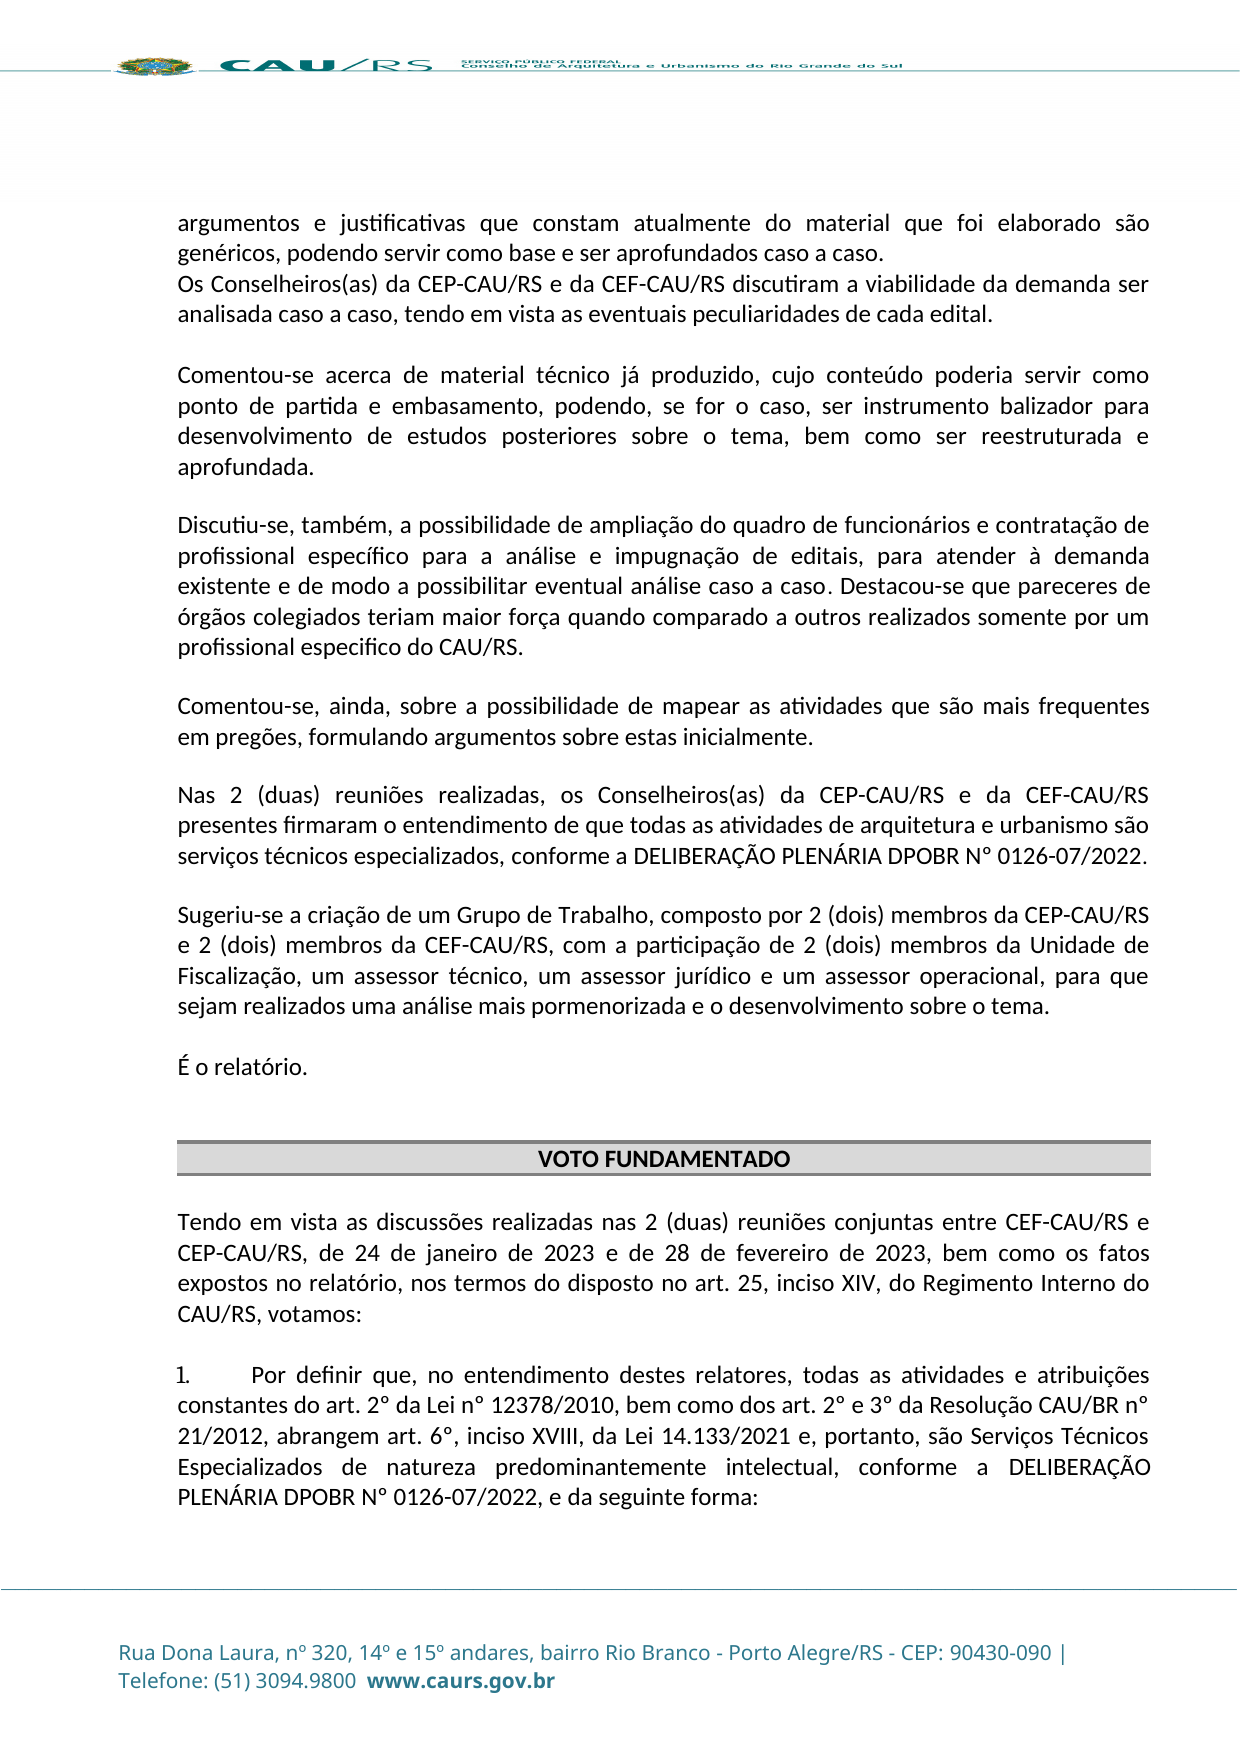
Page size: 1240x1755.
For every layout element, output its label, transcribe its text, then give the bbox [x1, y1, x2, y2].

text argumentos e justificativas que constam atualmente do material que foi elaborado são genéricos, podendo servir como base e ser aprofundados caso a caso. [177, 207, 1151, 268]
list Por definir que, no entendimento destes relatores, todas as atividades e atribuições constantes do art. 2º da Lei nº 12378/2010, bem como dos art. 2º e 3º da Resolução CAU/BR nº 21/2012, abrangem art. 6º, inciso XVIII, da Lei 14.133/2021 e, portanto, são Serviços Técnicos Especializados de natureza predominantemente intelectual, conforme a DELIBERAÇÃO PLENÁRIA DPOBR Nº 0126-07/2022, e da seguinte forma: [176, 1359, 1151, 1512]
text Comentou-se, ainda, sobre a possibilidade de mapear as atividades que são mais frequentes em pregões, formulando argumentos sobre estas inicialmente. [177, 690, 1151, 751]
text Discutiu-se, também, a possibilidade de ampliação do quadro de funcionários e contratação de profissional específico para a análise e impugnação de editais, para atender à demanda existente e de modo a possibilitar eventual análise caso a caso. Destacou-se que pareceres de órgãos colegiados teriam maior força quando comparado a outros realizados somente por um profissional especifico do CAU/RS. [177, 509, 1151, 662]
text Tendo em vista as discussões realizadas nas 2 (duas) reuniões conjuntas entre CEF-CAU/RS e CEP-CAU/RS, de 24 de janeiro de 2023 e de 28 de fevereiro de 2023, bem como os fatos expostos no relatório, nos termos do disposto no art. 25, inciso XIV, do Regimento Interno do CAU/RS, votamos: [177, 1207, 1151, 1329]
text Sugeriu-se a criação de um Grupo de Trabalho, composto por 2 (dois) membros da CEP-CAU/RS e 2 (dois) membros da CEF-CAU/RS, com a participação de 2 (dois) membros da Unidade de Fiscalização, um assessor técnico, um assessor jurídico e um assessor operacional, para que sejam realizados uma análise mais pormenorizada e o desenvolvimento sobre o tema. [177, 899, 1151, 1021]
text Nas 2 (duas) reuniões realizadas, os Conselheiros(as) da CEP-CAU/RS e da CEF-CAU/RS presentes firmaram o entendimento de que todas as atividades de arquitetura e urbanismo são serviços técnicos especializados, conforme a DELIBERAÇÃO PLENÁRIA DPOBR Nº 0126-07/2022. [177, 779, 1151, 871]
text Os Conselheiros(as) da CEP-CAU/RS e da CEF-CAU/RS discutiram a viabilidade da demanda ser analisada caso a caso, tendo em vista as eventuais peculiaridades de cada edital. [177, 268, 1151, 329]
text É o relatório. [177, 1051, 1151, 1082]
text Comentou-se acerca de material técnico já produzido, cujo conteúdo poderia servir como ponto de partida e embasamento, podendo, se for o caso, ser instrumento balizador para desenvolvimento de estudos posteriores sobre o tema, bem como ser reestruturada e aprofundada. [177, 359, 1151, 481]
table_header VOTO FUNDAMENTADO [177, 1144, 1151, 1173]
